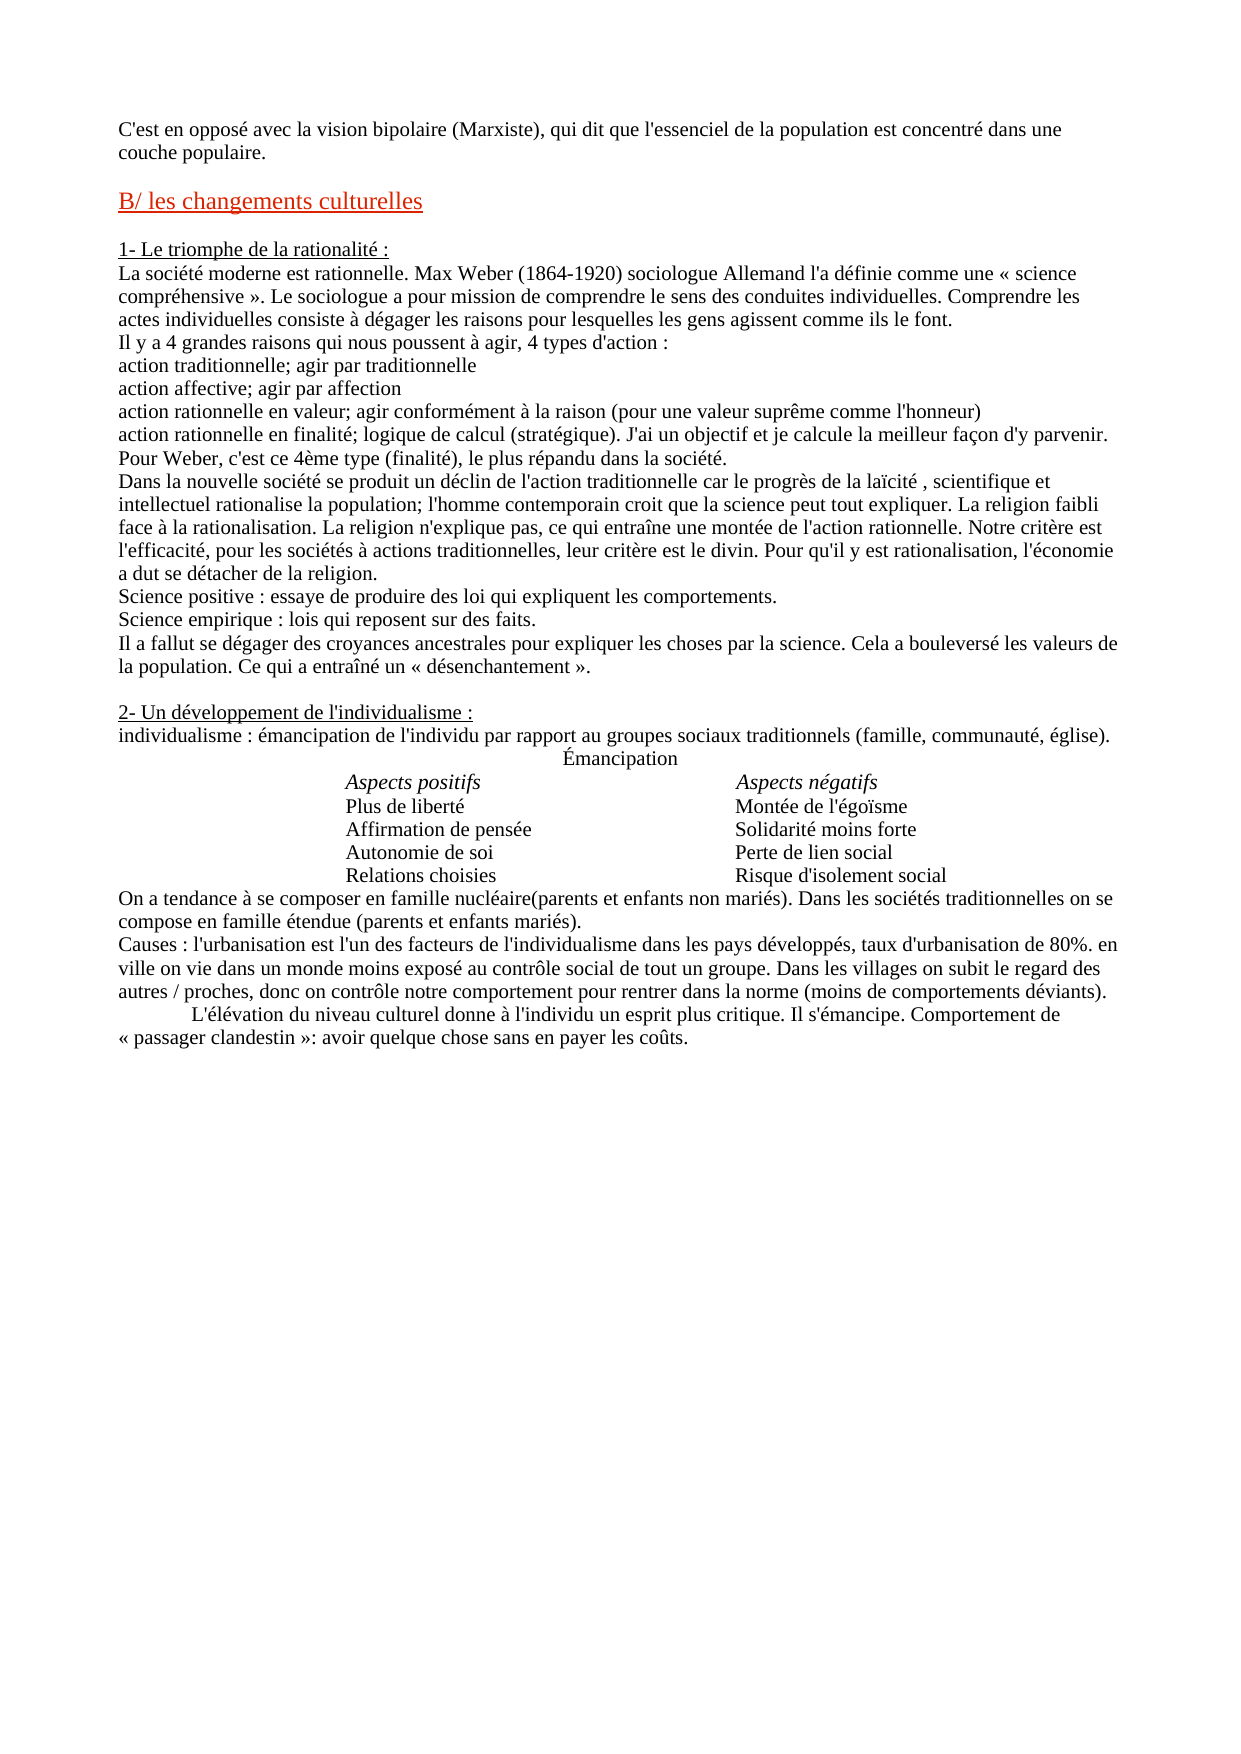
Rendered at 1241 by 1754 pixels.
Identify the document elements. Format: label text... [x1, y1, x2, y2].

text individualisme : émancipation de l'individu par rapport au groupes sociaux traditionnels (famille, communauté, église). [118, 724, 1122, 747]
text Il y a 4 grandes raisons qui nous poussent à agir, 4 types d'action : [118, 331, 1122, 354]
text La société moderne est rationnelle. Max Weber (1864-1920) sociologue Allemand l'a définie comme une « science compréhensive ». Le sociologue a pour mission de comprendre le sens des conduites individuelles. Comprendre les actes individuelles consiste à dégager les raisons pour lesquelles les gens agissent comme ils le font. [118, 261, 1122, 331]
text Il a fallut se dégager des croyances ancestrales pour expliquer les choses par la science. Cela a bouleversé les valeurs de la population. Ce qui a entraîné un « désenchantement ». [118, 631, 1122, 678]
text Autonomie de soi Perte de lien social [118, 841, 1122, 864]
text 1- Le triomphe de la rationalité : [118, 238, 1122, 261]
text Pour Weber, c'est ce 4ème type (finalité), le plus répandu dans la société. [118, 446, 1122, 469]
text Science positive : essaye de produire des loi qui expliquent les comportements. [118, 585, 1122, 608]
text L'élévation du niveau culturel donne à l'individu un esprit plus critique. Il s'émancipe. Comportement de « passager clandestin »: avoir quelque chose sans en payer les coûts. [118, 1003, 1122, 1049]
text B/ les changements culturelles [118, 187, 1122, 215]
text On a tendance à se composer en famille nucléaire(parents et enfants non mariés). Dans les sociétés traditionnelles on se compose en famille étendue (parents et enfants mariés). [118, 887, 1122, 933]
text Science empirique : lois qui reposent sur des faits. [118, 608, 1122, 631]
text action rationnelle en valeur; agir conformément à la raison (pour une valeur suprême comme l'honneur) [118, 400, 1122, 423]
text 2- Un développement de l'individualisme : [118, 701, 1122, 724]
text Relations choisies Risque d'isolement social [118, 864, 1122, 887]
text action rationnelle en finalité; logique de calcul (stratégique). J'ai un objectif et je calcule la meilleur façon d'y parvenir. [118, 423, 1122, 446]
text Dans la nouvelle société se produit un déclin de l'action traditionnelle car le progrès de la laïcité , scientifique et intellectuel rationalise la population; l'homme contemporain croit que la science peut tout expliquer. La religion faibli face à la rationalisation. La religion n'explique pas, ce qui entraîne une montée de l'action rationnelle. Notre critère est l'efficacité, pour les sociétés à actions traditionnelles, leur critère est le divin. Pour qu'il y est rationalisation, l'économie a dut se détacher de la religion. [118, 469, 1122, 585]
text action affective; agir par affection [118, 377, 1122, 400]
text C'est en opposé avec la vision bipolaire (Marxiste), qui dit que l'essenciel de la population est concentré dans une couche populaire. [118, 118, 1122, 164]
text Affirmation de pensée Solidarité moins forte [118, 818, 1122, 841]
text Causes : l'urbanisation est l'un des facteurs de l'individualisme dans les pays développés, taux d'urbanisation de 80%. en ville on vie dans un monde moins exposé au contrôle social de tout un groupe. Dans les villages on subit le regard des autres / proches, donc on contrôle notre comportement pour rentrer dans la norme (moins de comportements déviants). [118, 933, 1122, 1003]
text action traditionnelle; agir par traditionnelle [118, 354, 1122, 377]
text Aspects positifs Aspects négatifs [118, 770, 1122, 794]
text Plus de liberté Montée de l'égoïsme [118, 794, 1122, 818]
text Émancipation [118, 747, 1122, 770]
